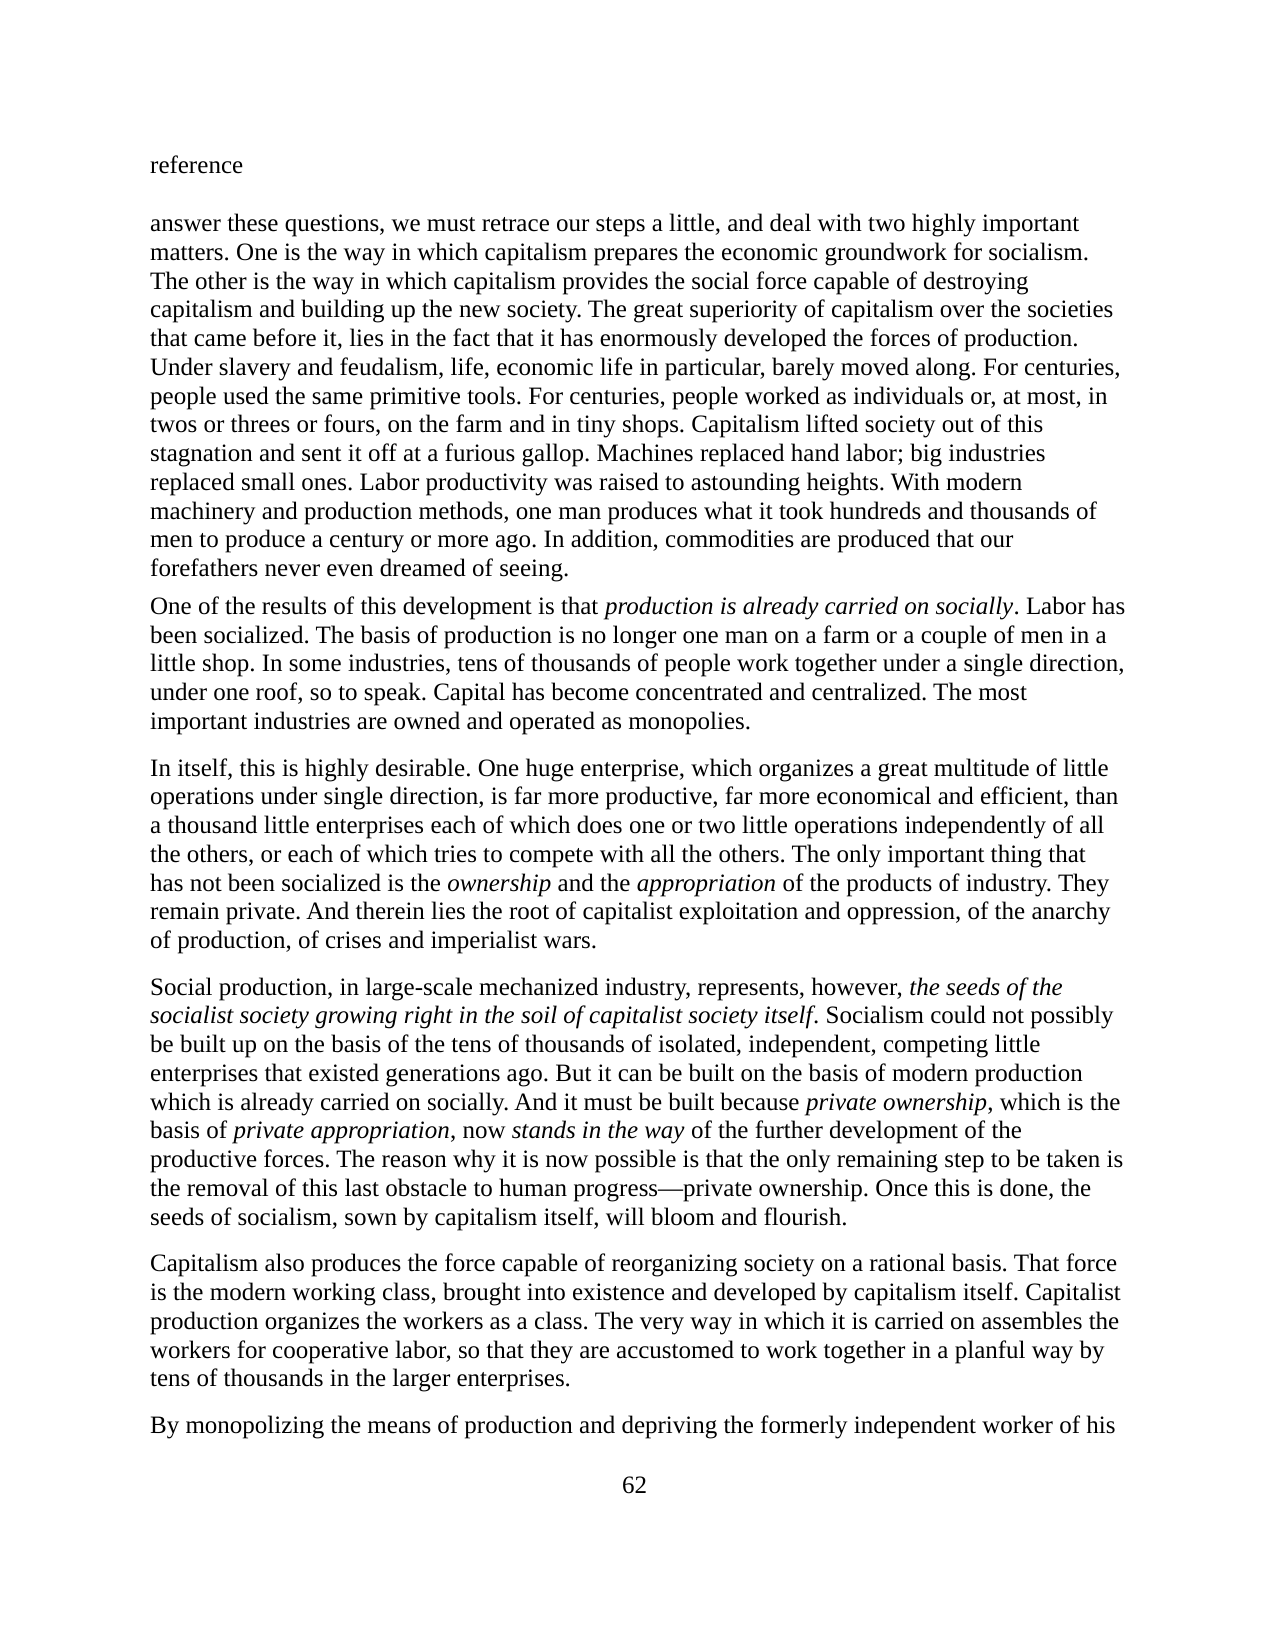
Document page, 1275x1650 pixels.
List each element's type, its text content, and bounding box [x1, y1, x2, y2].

text Capitalism also produces the force capable of reorganizing society on a rational basis. That force is the modern working class, brought into existence and developed by capitalism itself. Capitalist production organizes the workers as a class. The very way in which it is carried on assembles the workers for cooperative labor, so that they are accustomed to work together in a planful way by tens of thousands in the larger enterprises. [150, 1248, 1125, 1392]
text answer these questions, we must retrace our steps a little, and deal with two highly important matters. One is the way in which capitalism prepares the economic groundwork for socialism. The other is the way in which capitalism provides the social force capable of destroying capitalism and building up the new society. The great superiority of capitalism over the societies that came before it, lies in the fact that it has enormously developed the forces of production. Under slavery and feudalism, life, economic life in particular, barely moved along. For centuries, people used the same primitive tools. For centuries, people worked as individuals or, at most, in twos or threes or fours, on the farm and in tiny shops. Capitalism lifted society out of this stagnation and sent it off at a furious gallop. Machines replaced hand labor; big industries replaced small ones. Labor productivity was raised to astounding heights. With modern machinery and production methods, one man produces what it took hundreds and thousands of men to produce a century or more ago. In addition, commodities are produced that our forefathers never even dreamed of seeing. [150, 208, 1125, 582]
text One of the results of this development is that production is already carried on socially. Labor has been socialized. The basis of production is no longer one man on a farm or a couple of men in a little shop. In some industries, tens of thousands of people work together under a single direction, under one roof, so to speak. Capital has become concentrated and centralized. The most important industries are owned and operated as monopolies. [150, 591, 1125, 735]
text By monopolizing the means of production and depriving the formerly independent worker of his [150, 1410, 1125, 1439]
text Social production, in large-scale mechanized industry, represents, however, the seeds of the socialist society growing right in the soil of capitalist society itself. Socialism could not possibly be built up on the basis of the tens of thousands of isolated, independent, competing little enterprises that existed generations ago. But it can be built on the basis of modern production which is already carried on socially. And it must be built because private ownership, which is the basis of private appropriation, now stands in the way of the further development of the productive forces. The reason why it is now possible is that the only remaining step to be taken is the removal of this last obstacle to human progress—private ownership. Once this is done, the seeds of socialism, sown by capitalism itself, will bloom and flourish. [150, 972, 1125, 1231]
text In itself, this is highly desirable. One huge enterprise, which organizes a great multitude of little operations under single direction, is far more productive, far more economical and efficient, than a thousand little enterprises each of which does one or two little operations independently of all the others, or each of which tries to compete with all the others. The only important thing that has not been socialized is the ownership and the appropriation of the products of industry. They remain private. And therein lies the root of capitalist exploitation and oppression, of the anarchy of production, of crises and imperialist wars. [150, 753, 1125, 954]
